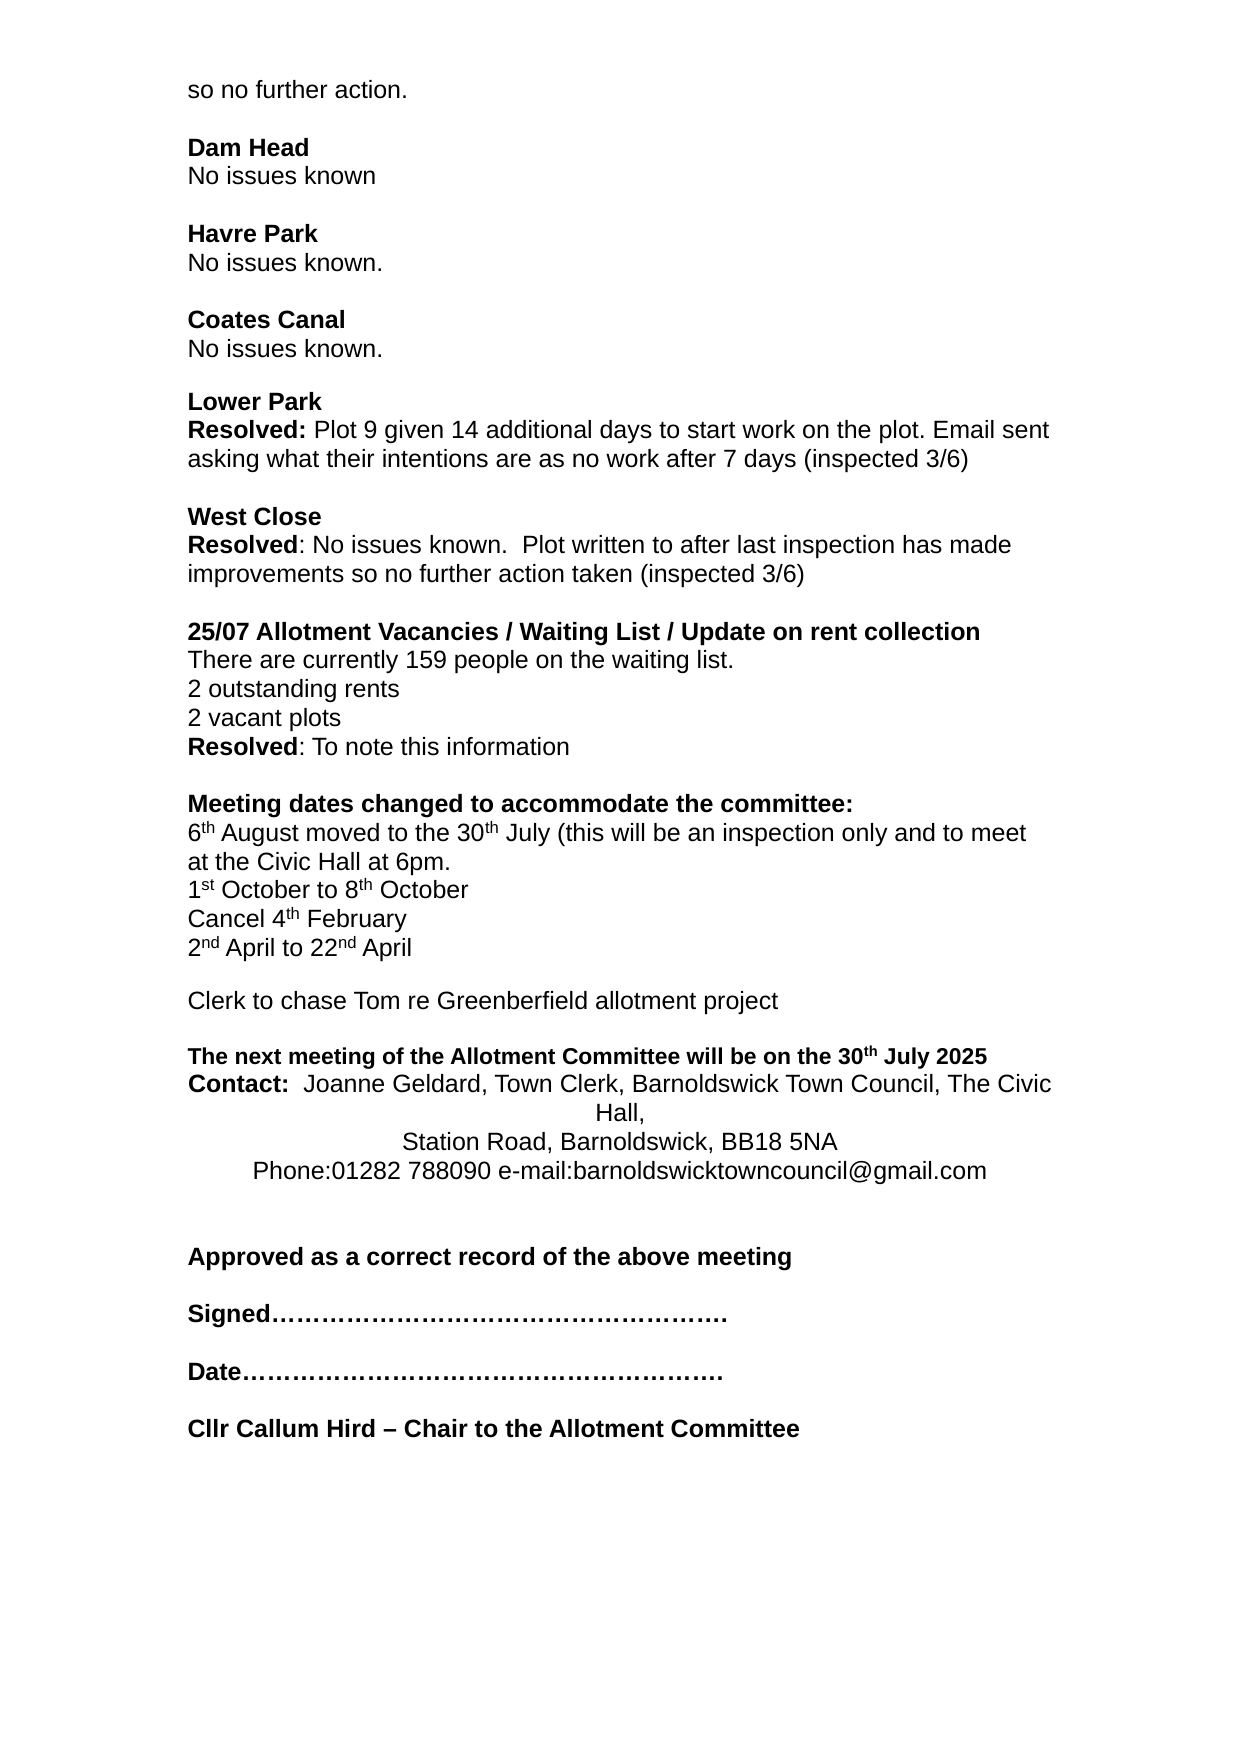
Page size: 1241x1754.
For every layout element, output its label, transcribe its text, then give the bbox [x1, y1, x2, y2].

text 2nd April to 22nd April [187, 933, 1053, 962]
text Date…………………………………………………. [187, 1357, 1053, 1386]
text 2 vacant plots [187, 703, 1053, 732]
text The next meeting of the Allotment Committee will be on the 30th July 2025 [187, 1043, 1053, 1069]
text Approved as a correct record of the above meeting [187, 1242, 1053, 1271]
text No issues known. [187, 247, 1053, 276]
text 6th August moved to the 30th July (this will be an inspection only and to meet at the Civic Hall at 6pm. [187, 818, 1053, 875]
text Resolved: No issues known. Plot written to after last inspection has made improvements so no further action taken (inspected 3/6) [187, 530, 1053, 588]
text so no further action. [187, 75, 1053, 104]
text Station Road, Barnoldswick, BB18 5NA [187, 1127, 1053, 1156]
text Contact: Joanne Geldard, Town Clerk, Barnoldswick Town Council, The Civic Hall, [187, 1069, 1053, 1127]
text Phone:01282 788090 e-mail:barnoldswicktowncouncil@gmail.com [187, 1156, 1053, 1184]
text No issues known [187, 161, 1053, 190]
text West Close [187, 502, 1053, 530]
text Clerk to chase Tom re Greenberfield allotment project [187, 986, 1053, 1014]
text No issues known. [187, 334, 1053, 362]
text 2 outstanding rents [187, 674, 1053, 703]
text Meeting dates changed to accommodate the committee: [187, 789, 1053, 818]
text Coates Canal [187, 305, 1053, 334]
text Resolved: Plot 9 given 14 additional days to start work on the plot. Email sent asking what their intentions are as no work after 7 days (inspected 3/6) [187, 415, 1053, 473]
text Resolved: To note this information [187, 732, 1053, 760]
text Dam Head [187, 132, 1053, 161]
text Signed………………………………………………. [187, 1299, 1053, 1328]
text Lower Park [187, 387, 1053, 415]
text 25/07 Allotment Vacancies / Waiting List / Update on rent collection [187, 617, 1053, 645]
text Cancel 4th February [187, 904, 1053, 933]
text Havre Park [187, 219, 1053, 247]
text 1st October to 8th October [187, 875, 1053, 904]
text Cllr Callum Hird – Chair to the Allotment Committee [187, 1414, 1053, 1443]
text There are currently 159 people on the waiting list. [187, 645, 1053, 674]
